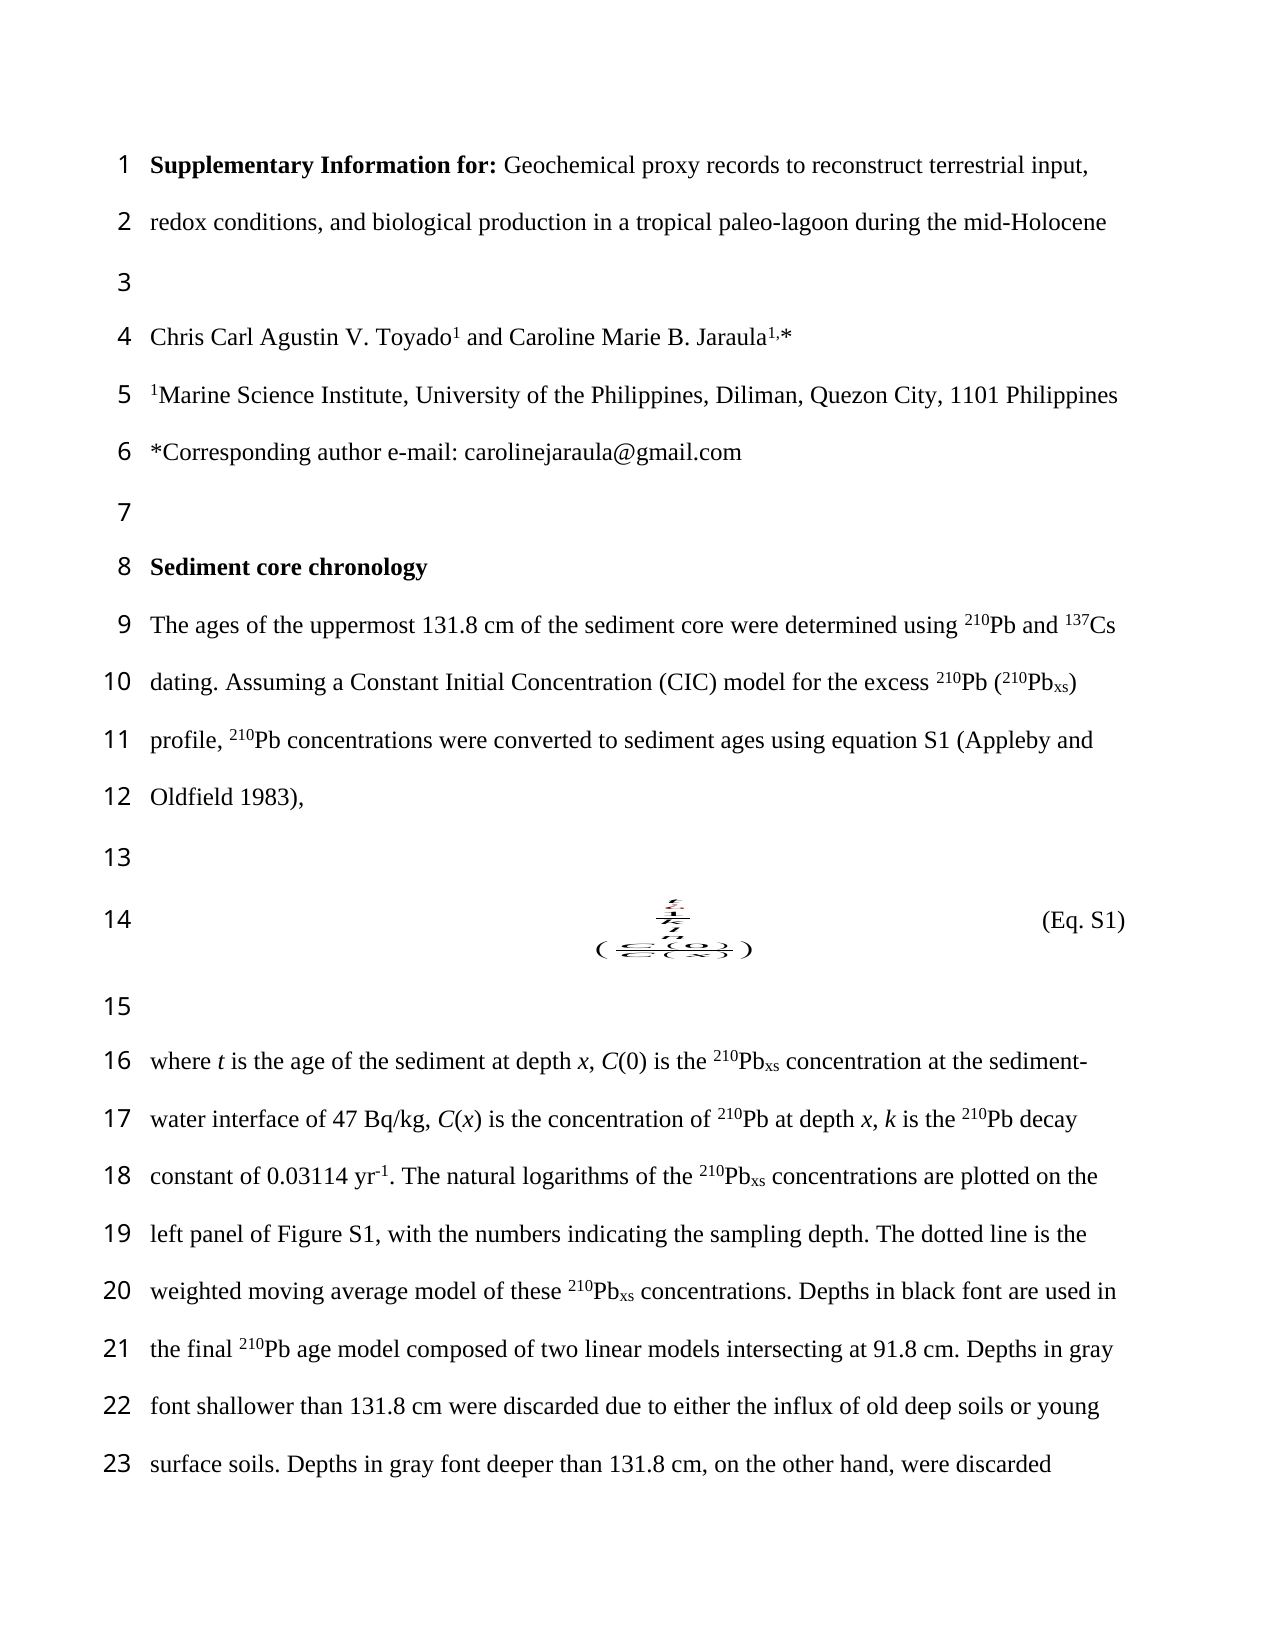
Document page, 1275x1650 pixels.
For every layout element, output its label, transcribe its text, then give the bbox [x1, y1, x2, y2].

text 1Marine Science Institute, University of the Philippines, Diliman, Quezon City, 1101 Philippines [150, 380, 1125, 409]
text Supplementary Information for: Geochemical proxy records to reconstruct terrestrial input, redox conditions, and biological production in a tropical paleo-lagoon during the mid-Holocene [150, 150, 1125, 236]
text Sediment core chronology [150, 552, 1125, 581]
text The ages of the uppermost 131.8 cm of the sediment core were determined using 210Pb and 137Cs dating. Assuming a Constant Initial Concentration (CIC) model for the excess 210Pb (210Pbxs) profile, 210Pb concentrations were converted to sediment ages using equation S1 (Appleby and Oldfield 1983), [150, 610, 1125, 811]
text (Eq. S1) [150, 897, 1125, 960]
text Chris Carl Agustin V. Toyado1 and Caroline Marie B. Jaraula1,* [150, 322, 1125, 351]
text *Corresponding author e-mail: carolinejaraula@gmail.com [150, 437, 1125, 466]
text where t is the age of the sediment at depth x, C(0) is the 210Pbxs concentration at the sediment-water interface of 47 Bq/kg, C(x) is the concentration of 210Pb at depth x, k is the 210Pb decay constant of 0.03114 yr-1. The natural logarithms of the 210Pbxs concentrations are plotted on the left panel of Figure S1, with the numbers indicating the sampling depth. The dotted line is the weighted moving average model of these 210Pbxs concentrations. Depths in black font are used in the final 210Pb age model composed of two linear models intersecting at 91.8 cm. Depths in gray font shallower than 131.8 cm were discarded due to either the influx of old deep soils or young surface soils. Depths in gray font deeper than 131.8 cm, on the other hand, were discarded [150, 1046, 1125, 1477]
